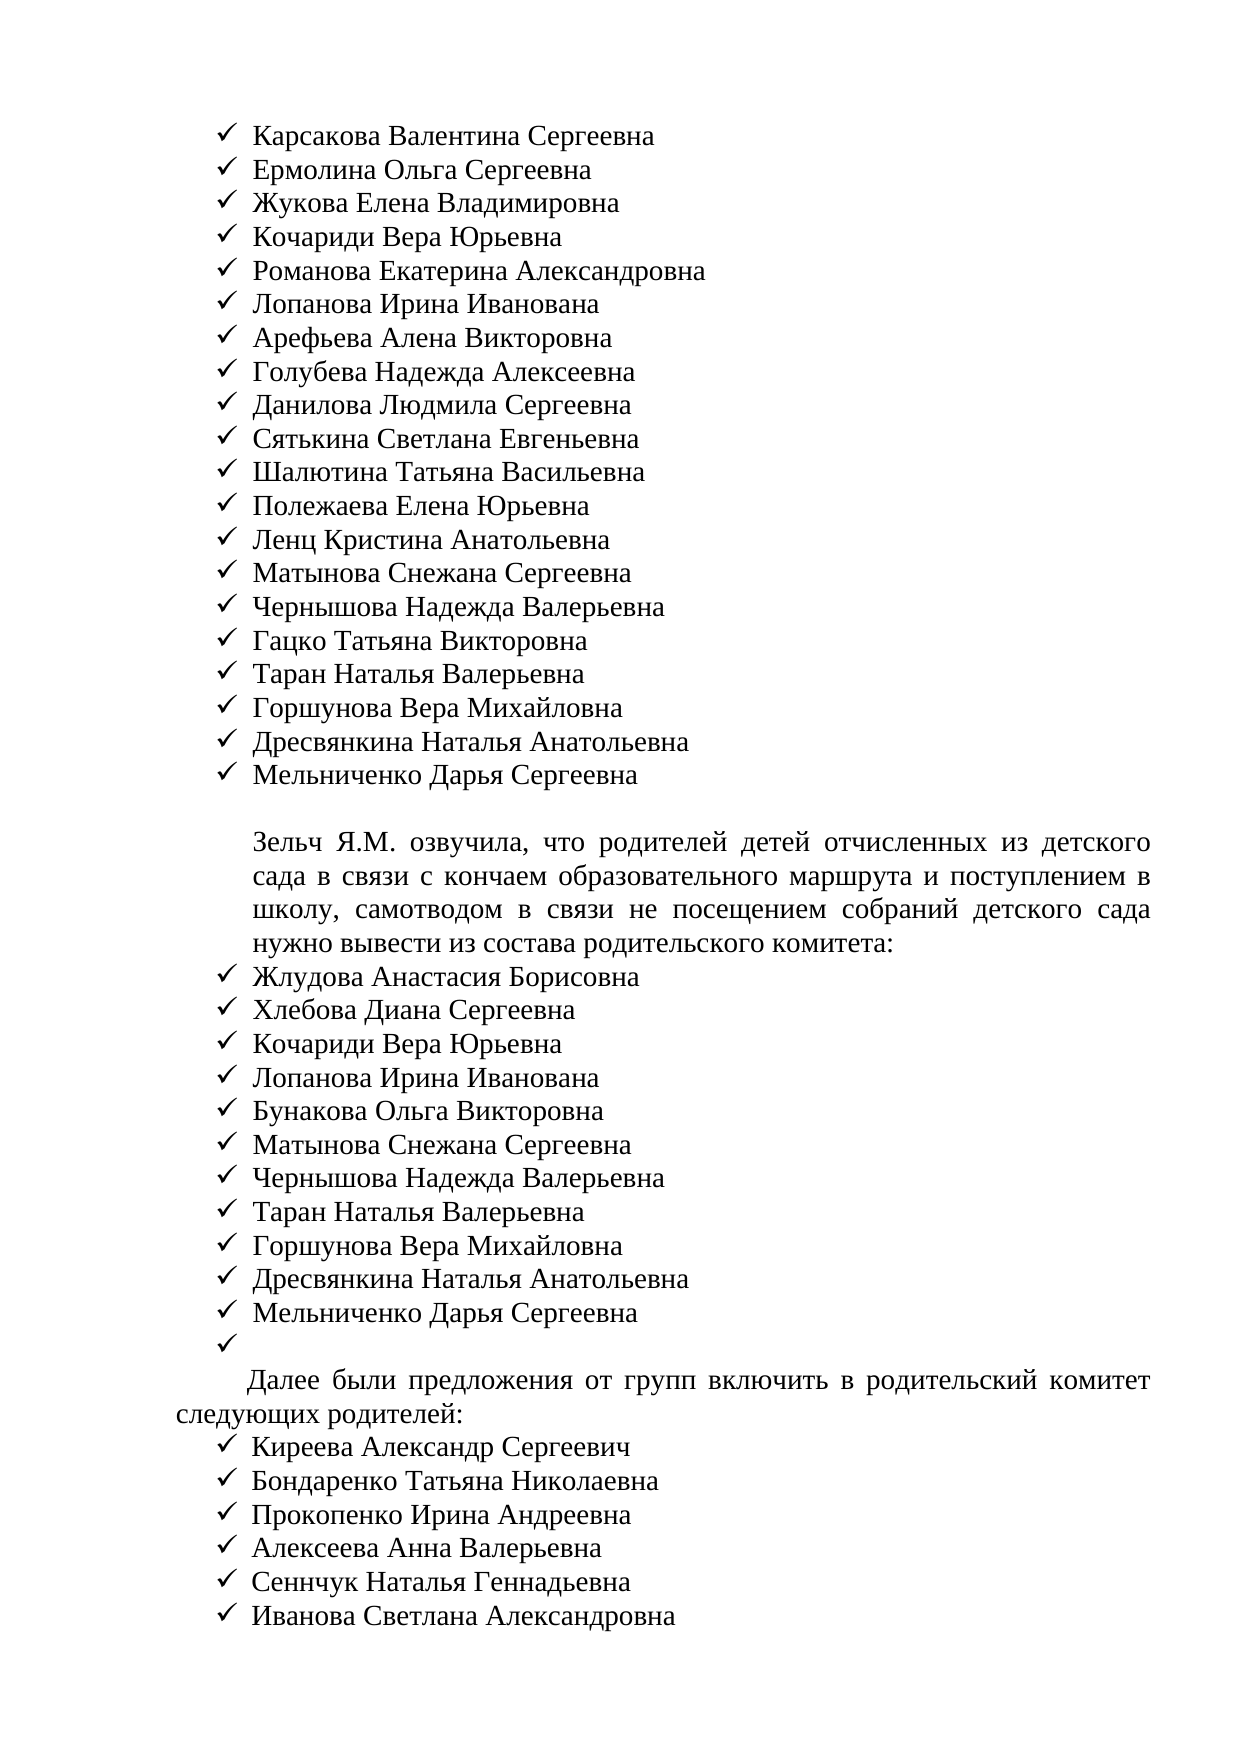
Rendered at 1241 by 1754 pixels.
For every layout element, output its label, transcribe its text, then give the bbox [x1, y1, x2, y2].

list Лопанова Ирина Иванована [215, 286, 1152, 320]
list Кочариди Вера Юрьевна [215, 219, 1152, 253]
list Алексеева Анна Валерьевна [215, 1531, 1152, 1564]
list Чернышова Надежда Валерьевна [215, 589, 1152, 623]
list Матынова Снежана Сергеевна [215, 1127, 1152, 1161]
list Ермолина Ольга Сергеевна [215, 152, 1152, 185]
list Таран Наталья Валерьевна [215, 1194, 1152, 1228]
list Мельниченко Дарья Сергеевна [215, 1295, 1152, 1329]
list Бунакова Ольга Викторовна [215, 1093, 1152, 1127]
list Карсакова Валентина Сергеевна [215, 118, 1152, 152]
list Бондаренко Татьяна Николаевна [215, 1463, 1152, 1497]
list Иванова Светлана Александровна [215, 1598, 1152, 1631]
list Матынова Снежана Сергеевна [215, 556, 1152, 589]
list Сеннчук Наталья Геннадьевна [215, 1564, 1152, 1598]
list Киреева Александр Сергеевич [215, 1429, 1152, 1463]
list Прокопенко Ирина Андреевна [215, 1497, 1152, 1531]
list Горшунова Вера Михайловна [215, 1228, 1152, 1262]
list Далее были предложения от групп включить в родительский комитет следующих родителей: [176, 1362, 1152, 1429]
list Данилова Людмила Сергеевна [215, 387, 1152, 421]
list Шалютина Татьяна Васильевна [215, 454, 1152, 488]
list Горшунова Вера Михайловна [215, 690, 1152, 724]
list Гацко Татьяна Викторовна [215, 623, 1152, 656]
list Полежаева Елена Юрьевна [215, 488, 1152, 522]
list Романова Екатерина Александровна [215, 253, 1152, 286]
list Ленц Кристина Анатольевна [215, 522, 1152, 556]
list Жукова Елена Владимировна [215, 185, 1152, 219]
list Таран Наталья Валерьевна [215, 656, 1152, 690]
list Кочариди Вера Юрьевна [215, 1026, 1152, 1060]
list Дресвянкина Наталья Анатольевна [215, 724, 1152, 757]
list Мельниченко Дарья Сергеевна [215, 757, 1152, 791]
list Хлебова Диана Сергеевна [215, 992, 1152, 1026]
list Зельч Я.М. озвучила, что родителей детей отчисленных из детского сада в связи с кончаем образовательного маршрута и поступлением в школу, самотводом в связи не посещением собраний детского сада нужно вывести из состава родительского комитета: [215, 824, 1152, 959]
list Сятькина Светлана Евгеньевна [215, 421, 1152, 454]
list Дресвянкина Наталья Анатольевна [215, 1262, 1152, 1295]
list Жлудова Анастасия Борисовна [215, 959, 1152, 992]
list Голубева Надежда Алексеевна [215, 354, 1152, 387]
list Чернышова Надежда Валерьевна [215, 1161, 1152, 1194]
list Лопанова Ирина Иванована [215, 1060, 1152, 1093]
list Арефьева Алена Викторовна [215, 320, 1152, 354]
